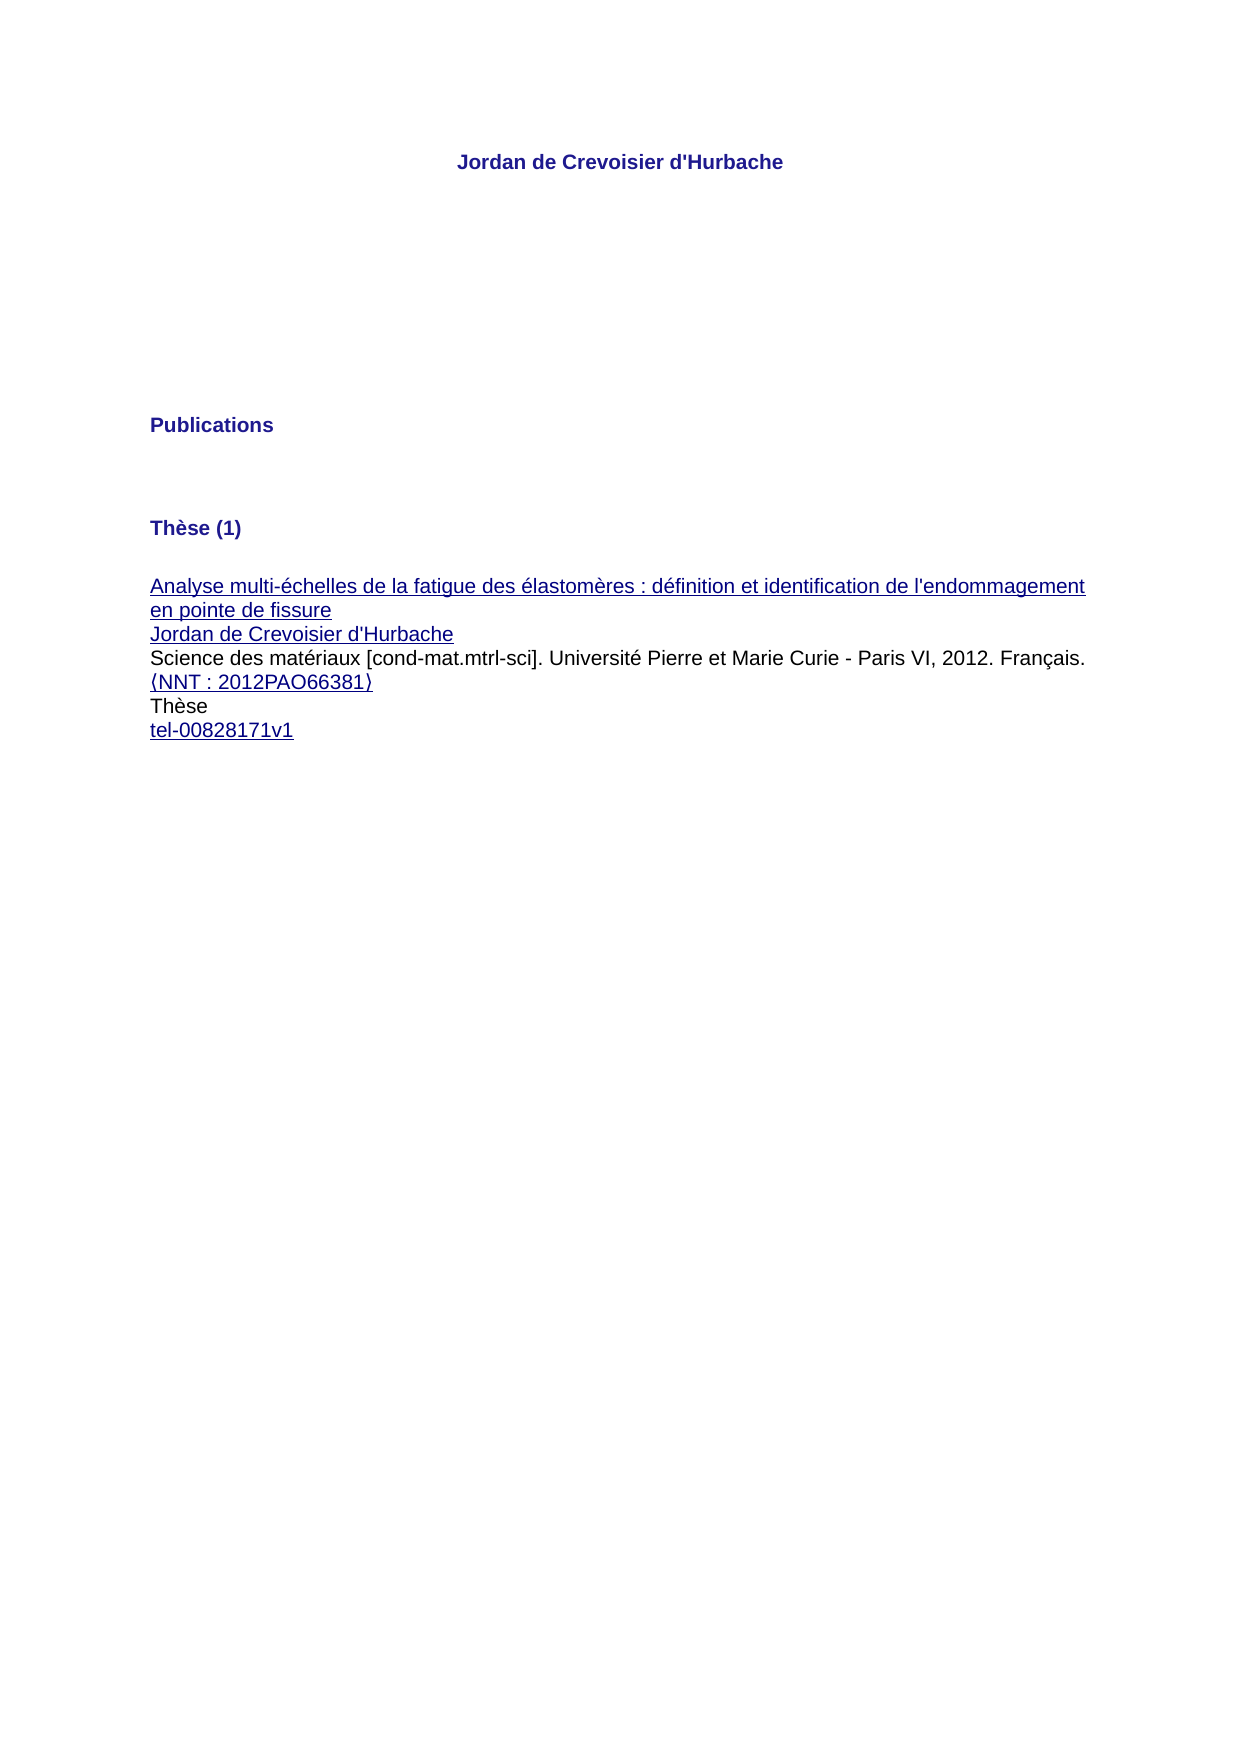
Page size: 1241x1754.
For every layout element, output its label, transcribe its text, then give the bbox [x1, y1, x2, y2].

subtitle Thèse (1) [150, 516, 1090, 539]
table_header Analyse multi-échelles de la fatigue des élastomères : définition et identification de l'endommagement en pointe de fissure Jordan de Crevoisier d'Hurbache Science des matériaux [cond-mat.mtrl-sci]. Université Pierre et Marie Curie - Paris VI, 2012. Français. ⟨NNT : 2012PAO66381⟩ Thèse tel-00828171v1 [150, 574, 1090, 742]
subtitle Publications [150, 412, 1090, 436]
subtitle Jordan de Crevoisier d'Hurbache [150, 150, 1090, 174]
